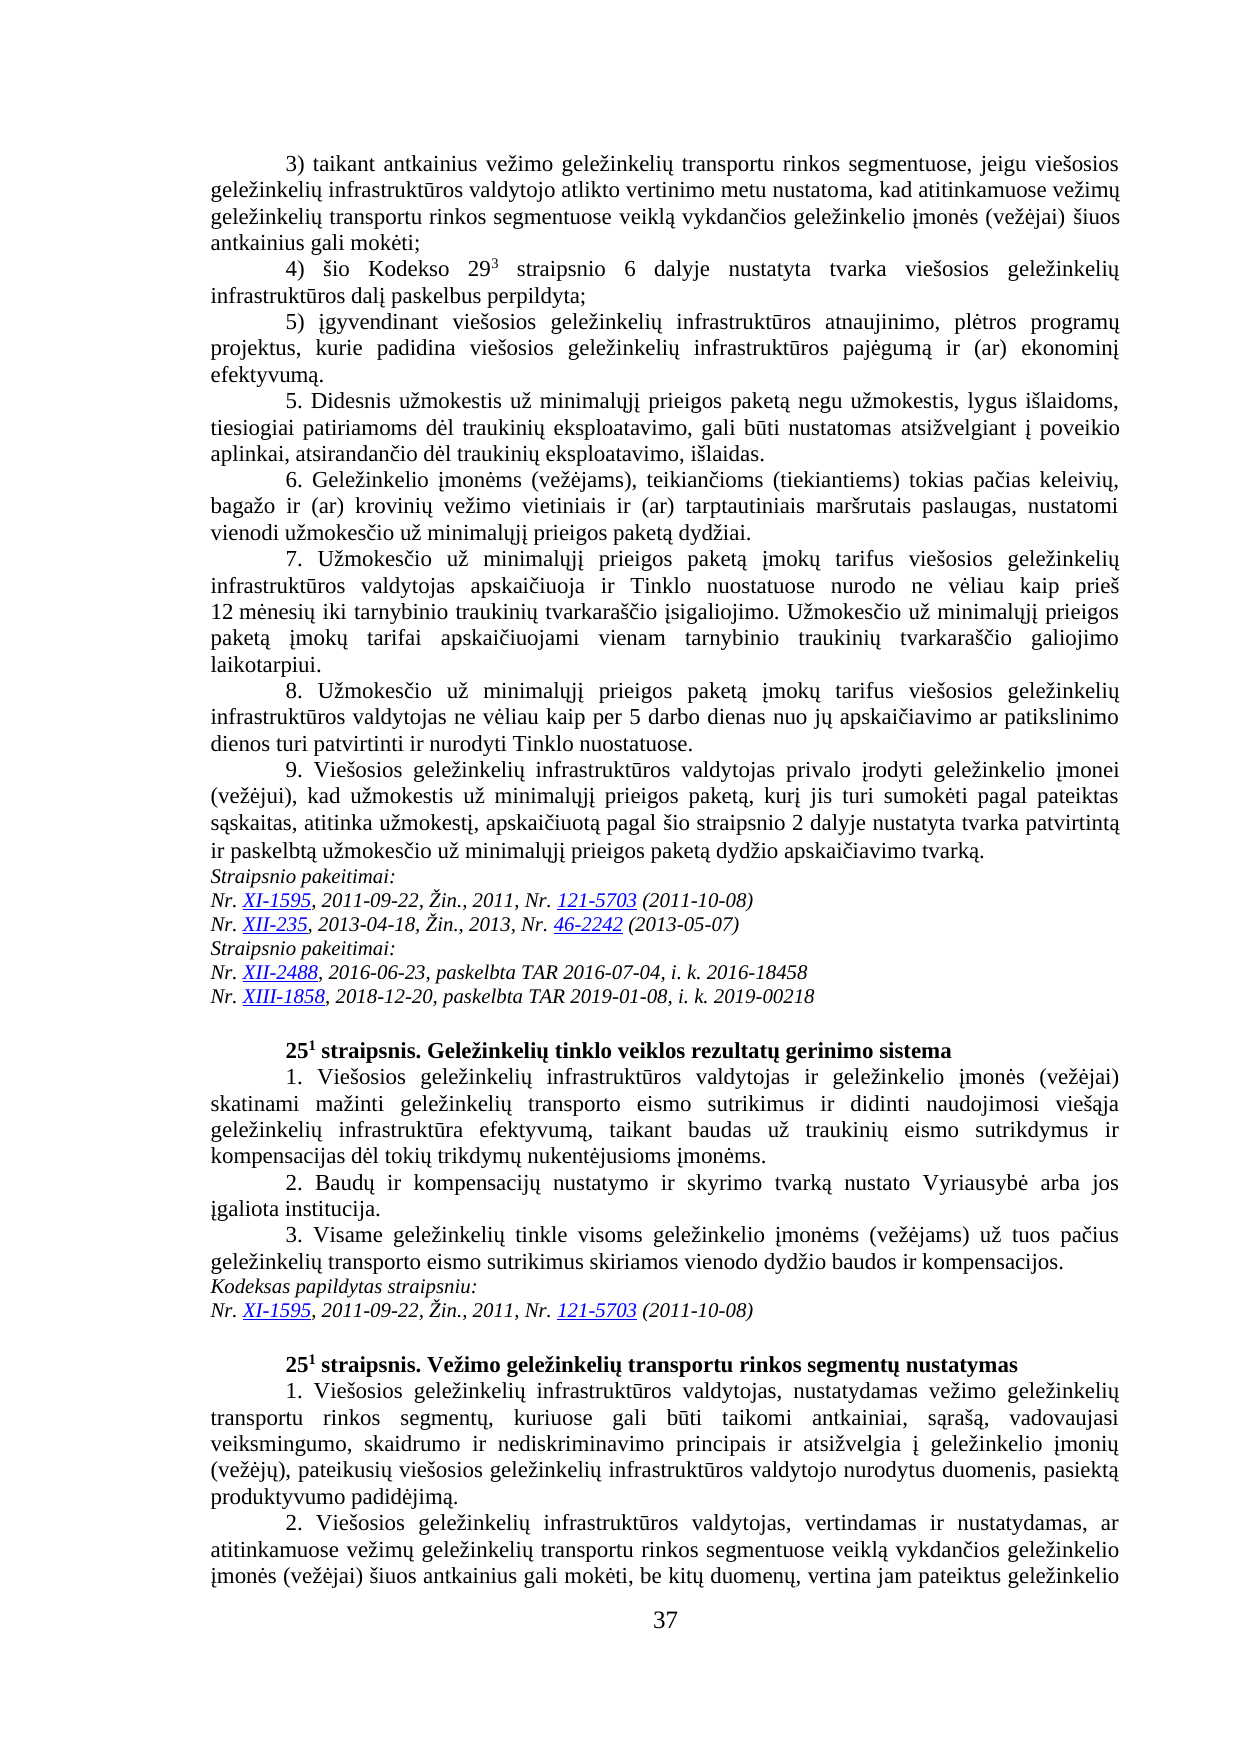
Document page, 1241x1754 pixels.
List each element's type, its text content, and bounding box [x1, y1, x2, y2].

text Nr. XI-1595, 2011-09-22, Žin., 2011, Nr. 121-5703 (2011-10-08) [210, 888, 1120, 912]
text Kodeksas papildytas straipsniu: [210, 1274, 1120, 1298]
text 6. Geležinkelio įmonėms (vežėjams), teikiančioms (tiekiantiems) tokias pačias keleivių, bagažo ir (ar) krovinių vežimo vietiniais ir (ar) tarptautiniais maršrutais paslaugas, nustatomi vienodi užmokesčio už minimalųjį prieigos paketą dydžiai. [210, 466, 1120, 545]
text 251 straipsnis. Geležinkelių tinklo veiklos rezultatų gerinimo sistema [210, 1037, 1120, 1063]
text 8. Užmokesčio už minimalųjį prieigos paketą įmokų tarifus viešosios geležinkelių infrastruktūros valdytojas ne vėliau kaip per 5 darbo dienas nuo jų apskaičiavimo ar patikslinimo dienos turi patvirtinti ir nurodyti Tinklo nuostatuose. [210, 677, 1120, 756]
text 3. Visame geležinkelių tinkle visoms geležinkelio įmonėms (vežėjams) už tuos pačius geležinkelių transporto eismo sutrikimus skiriamos vienodo dydžio baudos ir kompensacijos. [210, 1222, 1120, 1274]
text 1. Viešosios geležinkelių infrastruktūros valdytojas ir geležinkelio įmonės (vežėjai) skatinami mažinti geležinkelių transporto eismo sutrikimus ir didinti naudojimosi viešąja geležinkelių infrastruktūra efektyvumą, taikant baudas už traukinių eismo sutrikdymus ir kompensacijas dėl tokių trikdymų nukentėjusioms įmonėms. [210, 1063, 1120, 1169]
text 2. Viešosios geležinkelių infrastruktūros valdytojas, vertindamas ir nustatydamas, ar atitinkamuose vežimų geležinkelių transportu rinkos segmentuose veiklą vykdančios geležinkelio įmonės (vežėjai) šiuos antkainius gali mokėti, be kitų duomenų, vertina jam pateiktus geležinkelio [210, 1509, 1120, 1588]
text Nr. XII-2488, 2016-06-23, paskelbta TAR 2016-07-04, i. k. 2016-18458 [210, 960, 1120, 984]
text 2. Baudų ir kompensacijų nustatymo ir skyrimo tvarką nustato Vyriausybė arba jos įgaliota institucija. [210, 1169, 1120, 1222]
text 5) įgyvendinant viešosios geležinkelių infrastruktūros atnaujinimo, plėtros programų projektus, kurie padidina viešosios geležinkelių infrastruktūros pajėgumą ir (ar) ekonominį efektyvumą. [210, 308, 1120, 387]
text 5. Didesnis užmokestis už minimalųjį prieigos paketą negu užmokestis, lygus išlaidoms, tiesiogiai patiriamoms dėl traukinių eksploatavimo, gali būti nustatomas atsižvelgiant į poveikio aplinkai, atsirandančio dėl traukinių eksploatavimo, išlaidas. [210, 387, 1120, 466]
text Nr. XIII-1858, 2018-12-20, paskelbta TAR 2019-01-08, i. k. 2019-00218 [210, 984, 1120, 1008]
text Nr. XI-1595, 2011-09-22, Žin., 2011, Nr. 121-5703 (2011-10-08) [210, 1298, 1120, 1322]
text 3) taikant antkainius vežimo geležinkelių transportu rinkos segmentuose, jeigu viešosios geležinkelių infrastruktūros valdytojo atlikto vertinimo metu nustatoma, kad atitinkamuose vežimų geležinkelių transportu rinkos segmentuose veiklą vykdančios geležinkelio įmonės (vežėjai) šiuos antkainius gali mokėti; [210, 150, 1120, 255]
text Straipsnio pakeitimai: [210, 864, 1120, 888]
text 1. Viešosios geležinkelių infrastruktūros valdytojas, nustatydamas vežimo geležinkelių transportu rinkos segmentų, kuriuose gali būti taikomi antkainiai, sąrašą, vadovaujasi veiksmingumo, skaidrumo ir nediskriminavimo principais ir atsižvelgia į geležinkelio įmonių (vežėjų), pateikusių viešosios geležinkelių infrastruktūros valdytojo nurodytus duomenis, pasiektą produktyvumo padidėjimą. [210, 1377, 1120, 1509]
text Nr. XII-235, 2013-04-18, Žin., 2013, Nr. 46-2242 (2013-05-07) [210, 912, 1120, 936]
text Straipsnio pakeitimai: [210, 936, 1120, 960]
text 9. Viešosios geležinkelių infrastruktūros valdytojas privalo įrodyti geležinkelio įmonei (vežėjui), kad užmokestis už minimalųjį prieigos paketą, kurį jis turi sumokėti pagal pateiktas sąskaitas, atitinka užmokestį, apskaičiuotą pagal šio straipsnio 2 dalyje nustatyta tvarka patvirtintą ir paskelbtą užmokesčio už minimalųjį prieigos paketą dydžio apskaičiavimo tvarką. [210, 756, 1120, 864]
text 7. Užmokesčio už minimalųjį prieigos paketą įmokų tarifus viešosios geležinkelių infrastruktūros valdytojas apskaičiuoja ir Tinklo nuostatuose nurodo ne vėliau kaip prieš 12 mėnesių iki tarnybinio traukinių tvarkaraščio įsigaliojimo. Užmokesčio už minimalųjį prieigos paketą įmokų tarifai apskaičiuojami vienam tarnybinio traukinių tvarkaraščio galiojimo laikotarpiui. [210, 545, 1120, 677]
text 251 straipsnis. Vežimo geležinkelių transportu rinkos segmentų nustatymas [210, 1351, 1120, 1377]
text 4) šio Kodekso 293 straipsnio 6 dalyje nustatyta tvarka viešosios geležinkelių infrastruktūros dalį paskelbus perpildyta; [210, 255, 1120, 308]
